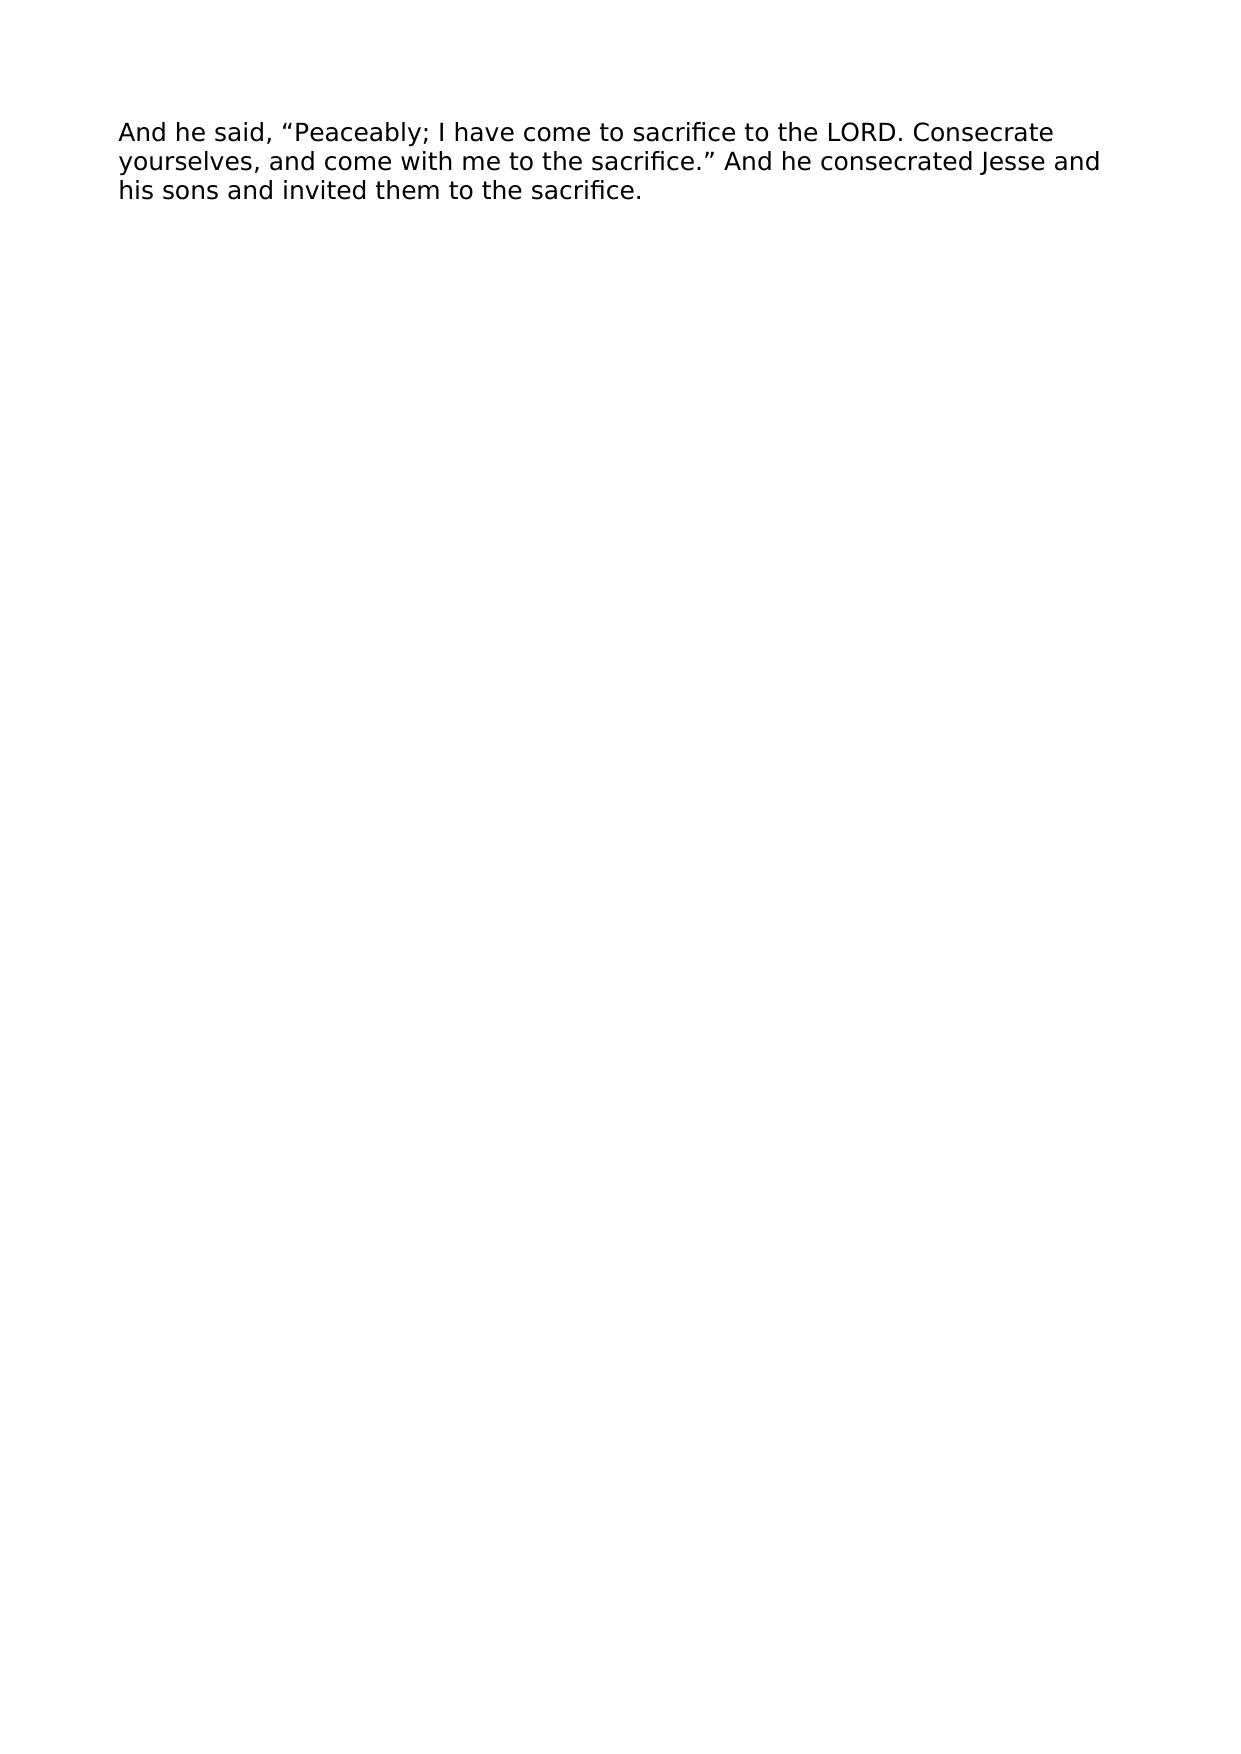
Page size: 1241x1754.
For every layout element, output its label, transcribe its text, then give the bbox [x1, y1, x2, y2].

text And he said, “Peaceably; I have come to sacrifice to the LORD. Consecrate yourselves, and come with me to the sacrifice.” And he consecrated Jesse and his sons and invited them to the sacrifice. [118, 118, 1122, 206]
